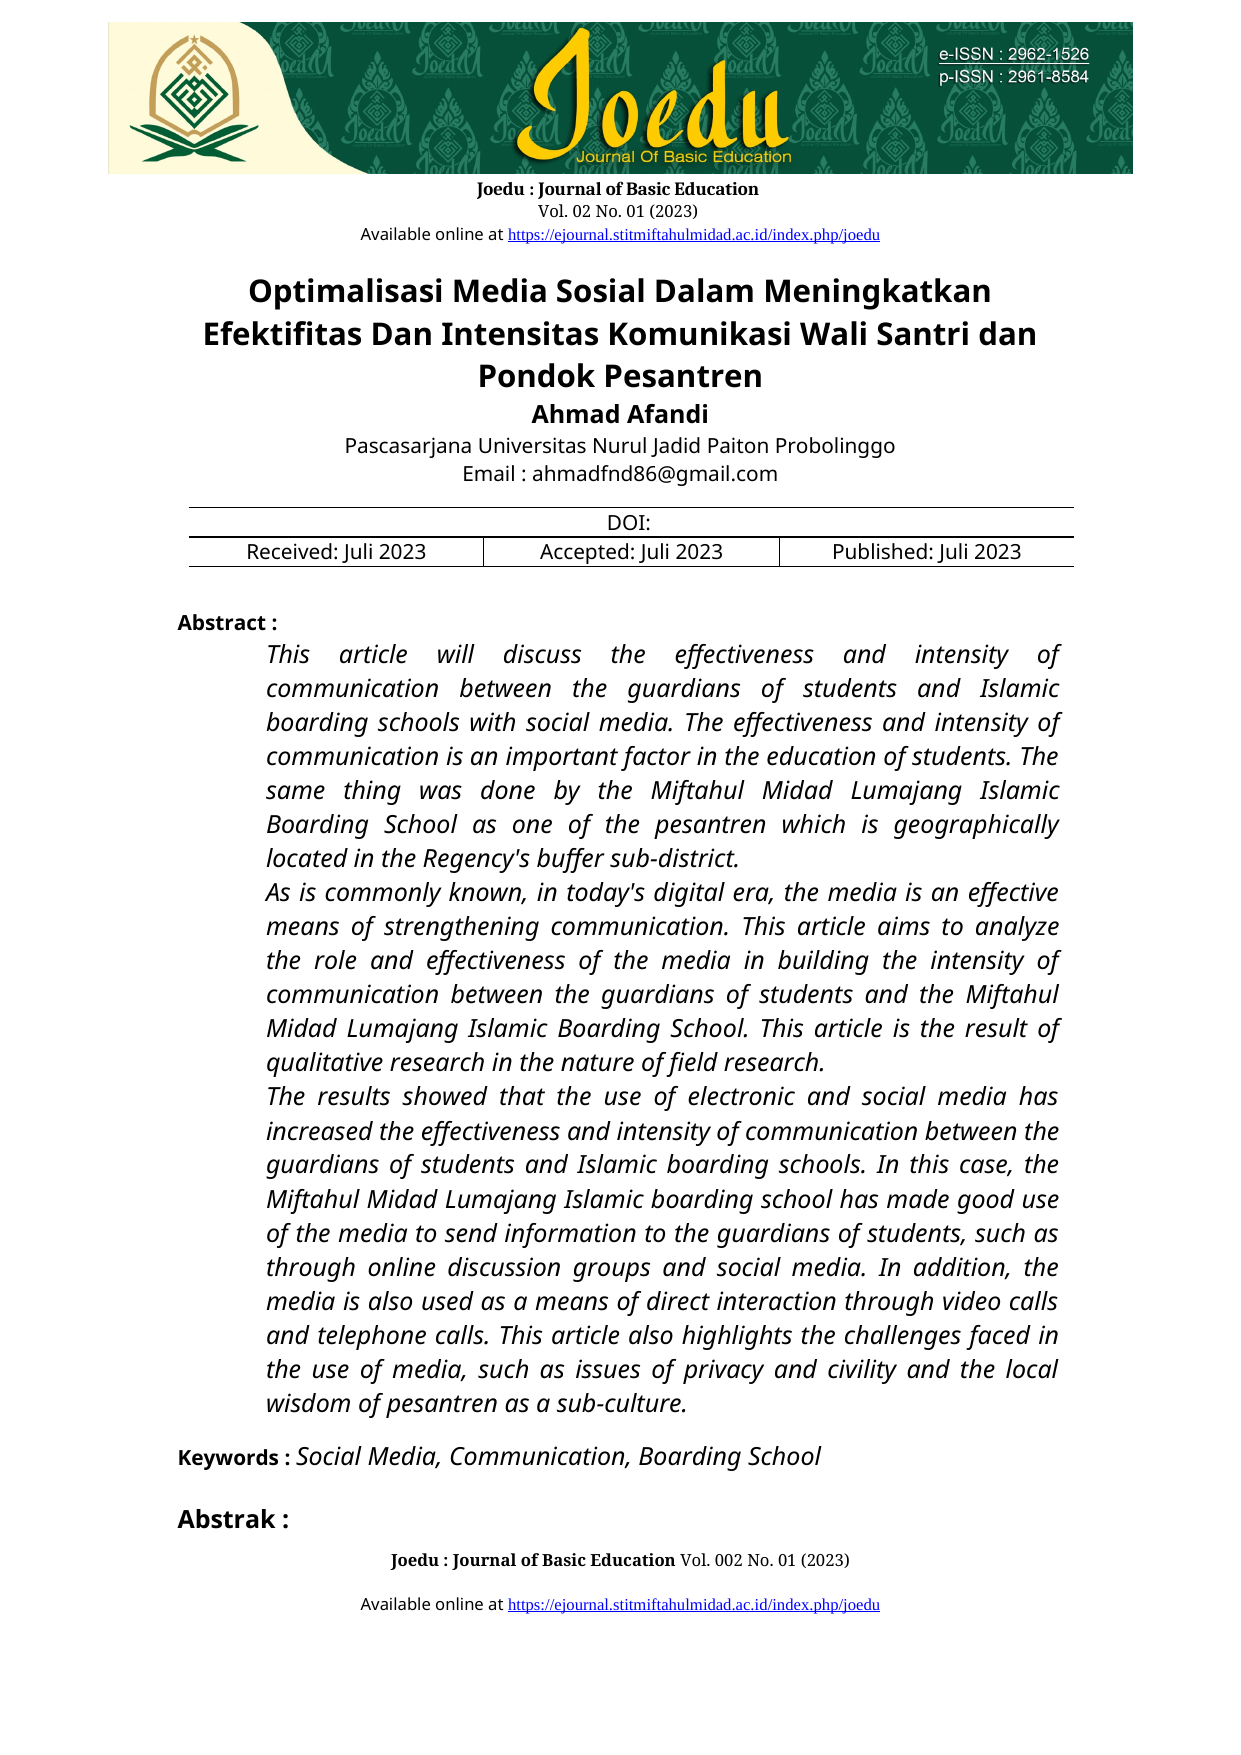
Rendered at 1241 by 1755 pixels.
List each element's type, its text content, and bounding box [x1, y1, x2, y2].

text Keywords : Social Media, Communication, Boarding School [177, 1439, 1063, 1473]
table_cell Published: Juli 2023 [780, 538, 1074, 566]
text As is commonly known, in today's digital era, the media is an effective means of strengthening communication. This article aims to analyze the role and effectiveness of the media in building the intensity of communication between the guardians of students and the Miftahul Midad Lumajang Islamic Boarding School. This article is the result of qualitative research in the nature of field research. [266, 875, 1063, 1079]
text Email : ahmadfnd86@gmail.com [177, 459, 1063, 488]
table_cell Accepted: Juli 2023 [484, 538, 779, 566]
text This article will discuss the effectiveness and intensity of communication between the guardians of students and Islamic boarding schools with social media. The effectiveness and intensity of communication is an important factor in the education of students. The same thing was done by the Miftahul Midad Lumajang Islamic Boarding School as one of the pesantren which is geographically located in the Regency's buffer sub-district. [266, 636, 1063, 875]
table_header DOI: [189, 508, 1074, 536]
text Abstract : [177, 608, 1063, 636]
text Optimalisasi Media Sosial Dalam Meningkatkan Efektifitas Dan Intensitas Komunikasi Wali Santri dan Pondok Pesantren [177, 269, 1063, 397]
text Ahmad Afandi [177, 397, 1063, 431]
text Pascasarjana Universitas Nurul Jadid Paiton Probolinggo [177, 431, 1063, 459]
table_cell Received: Juli 2023 [189, 538, 483, 566]
text Abstrak : [177, 1501, 1063, 1535]
text The results showed that the use of electronic and social media has increased the effectiveness and intensity of communication between the guardians of students and Islamic boarding schools. In this case, the Miftahul Midad Lumajang Islamic boarding school has made good use of the media to send information to the guardians of students, such as through online discussion groups and social media. In addition, the media is also used as a means of direct interaction through video calls and telephone calls. This article also highlights the challenges faced in the use of media, such as issues of privacy and civility and the local wisdom of pesantren as a sub-culture. [266, 1079, 1063, 1420]
